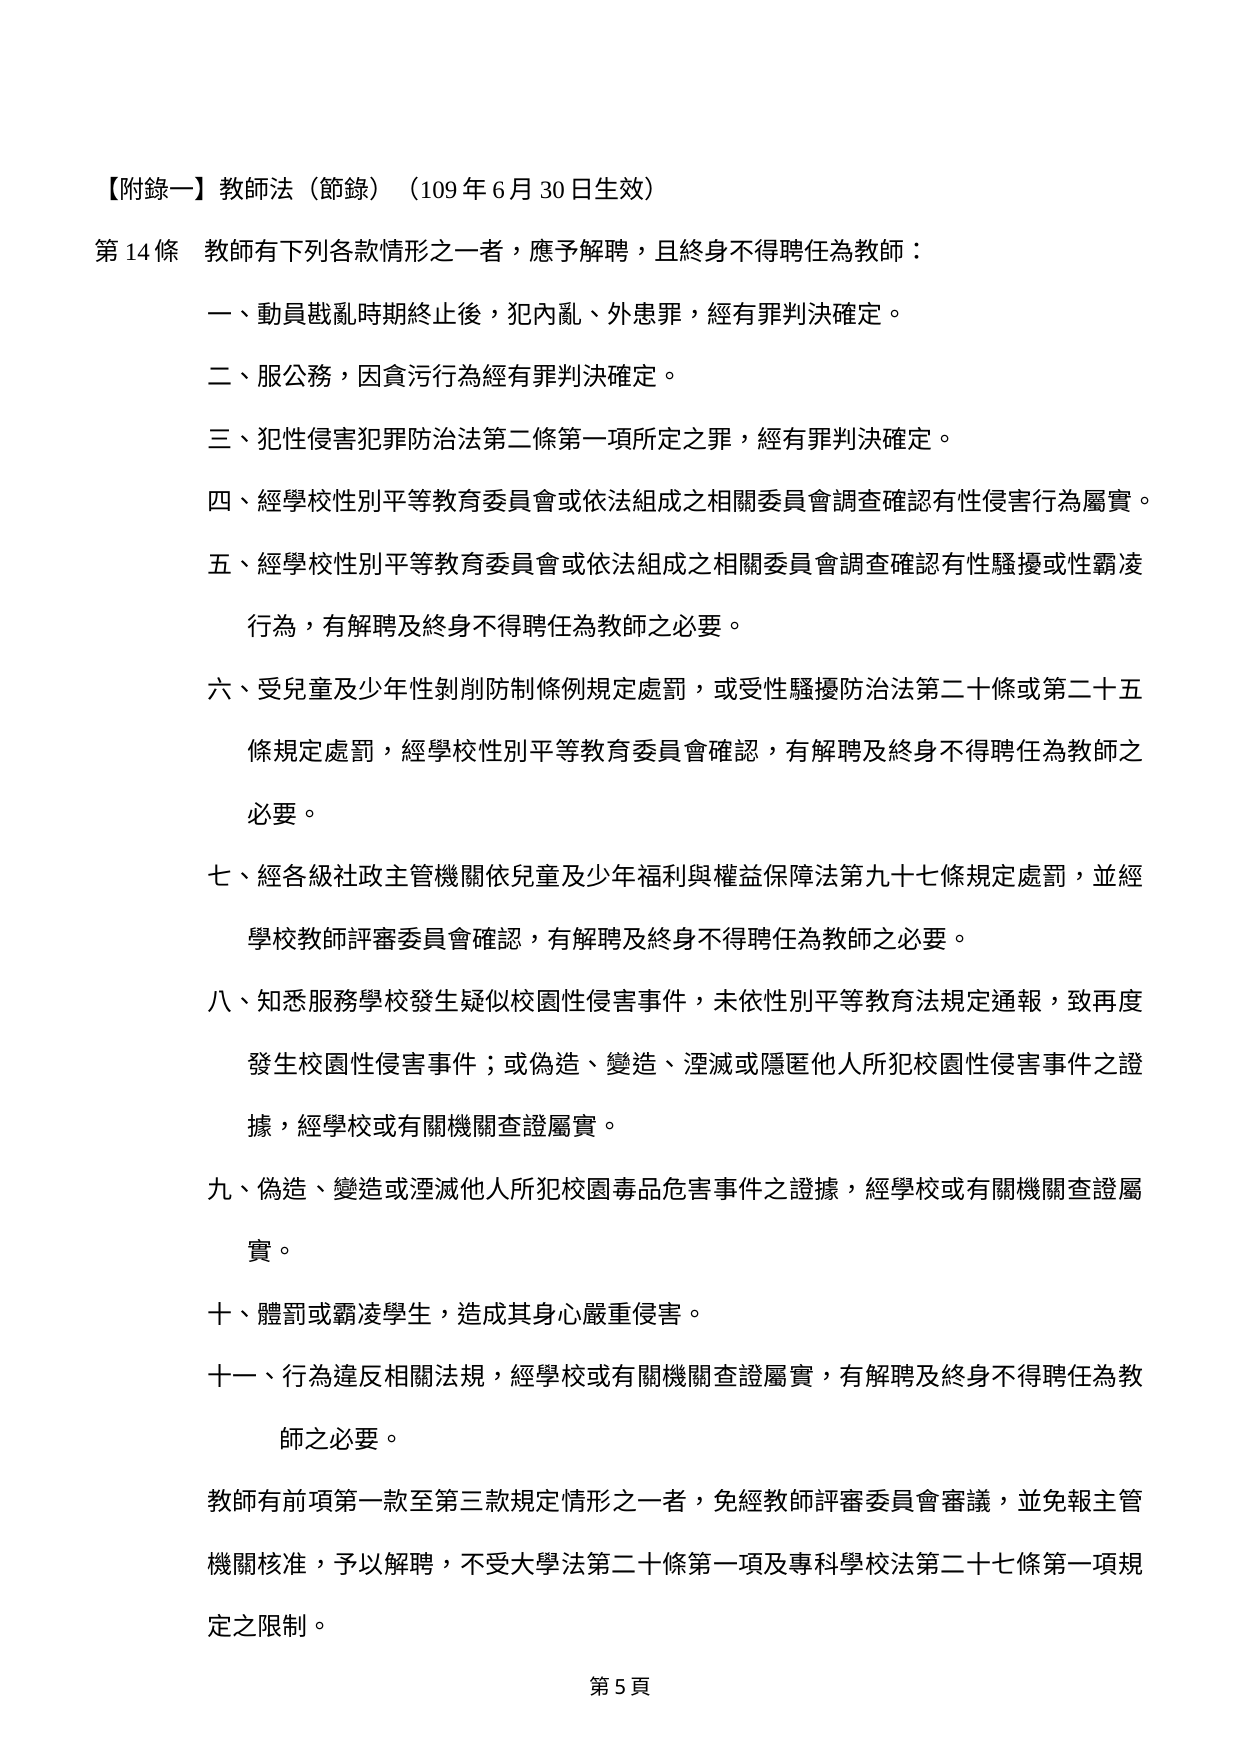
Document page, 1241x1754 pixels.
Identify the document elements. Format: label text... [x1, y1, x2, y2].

text 三、犯性侵害犯罪防治法第二條第一項所定之罪，經有罪判決確定。 [207, 396, 1146, 458]
text 第14條 教師有下列各款情形之一者，應予解聘，且終身不得聘任為教師： [94, 208, 1146, 271]
text 二、服公務，因貪污行為經有罪判決確定。 [207, 333, 1146, 396]
text 教師有前項第一款至第三款規定情形之一者，免經教師評審委員會審議，並免報主管機關核准，予以解聘，不受大學法第二十條第一項及專科學校法第二十七條第一項規定之限制。 [207, 1458, 1146, 1646]
text 【附錄一】教師法（節錄）（109年6月30日生效） [94, 146, 1146, 208]
text 十一、行為違反相關法規，經學校或有關機關查證屬實，有解聘及終身不得聘任為教師之必要。 [207, 1333, 1146, 1458]
text 六、受兒童及少年性剝削防制條例規定處罰，或受性騷擾防治法第二十條或第二十五條規定處罰，經學校性別平等教育委員會確認，有解聘及終身不得聘任為教師之必要。 [207, 646, 1146, 833]
text 四、經學校性別平等教育委員會或依法組成之相關委員會調查確認有性侵害行為屬實。 [207, 458, 1146, 521]
text 九、偽造、變造或湮滅他人所犯校園毒品危害事件之證據，經學校或有關機關查證屬實。 [207, 1146, 1146, 1271]
text 八、知悉服務學校發生疑似校園性侵害事件，未依性別平等教育法規定通報，致再度發生校園性侵害事件；或偽造、變造、湮滅或隱匿他人所犯校園性侵害事件之證據，經學校或有關機關查證屬實。 [207, 958, 1146, 1146]
text 一、動員戡亂時期終止後，犯內亂、外患罪，經有罪判決確定。 [207, 271, 1146, 333]
text 十、體罰或霸凌學生，造成其身心嚴重侵害。 [207, 1271, 1146, 1333]
text 七、經各級社政主管機關依兒童及少年福利與權益保障法第九十七條規定處罰，並經學校教師評審委員會確認，有解聘及終身不得聘任為教師之必要。 [207, 833, 1146, 958]
text 五、經學校性別平等教育委員會或依法組成之相關委員會調查確認有性騷擾或性霸凌行為，有解聘及終身不得聘任為教師之必要。 [207, 521, 1146, 646]
